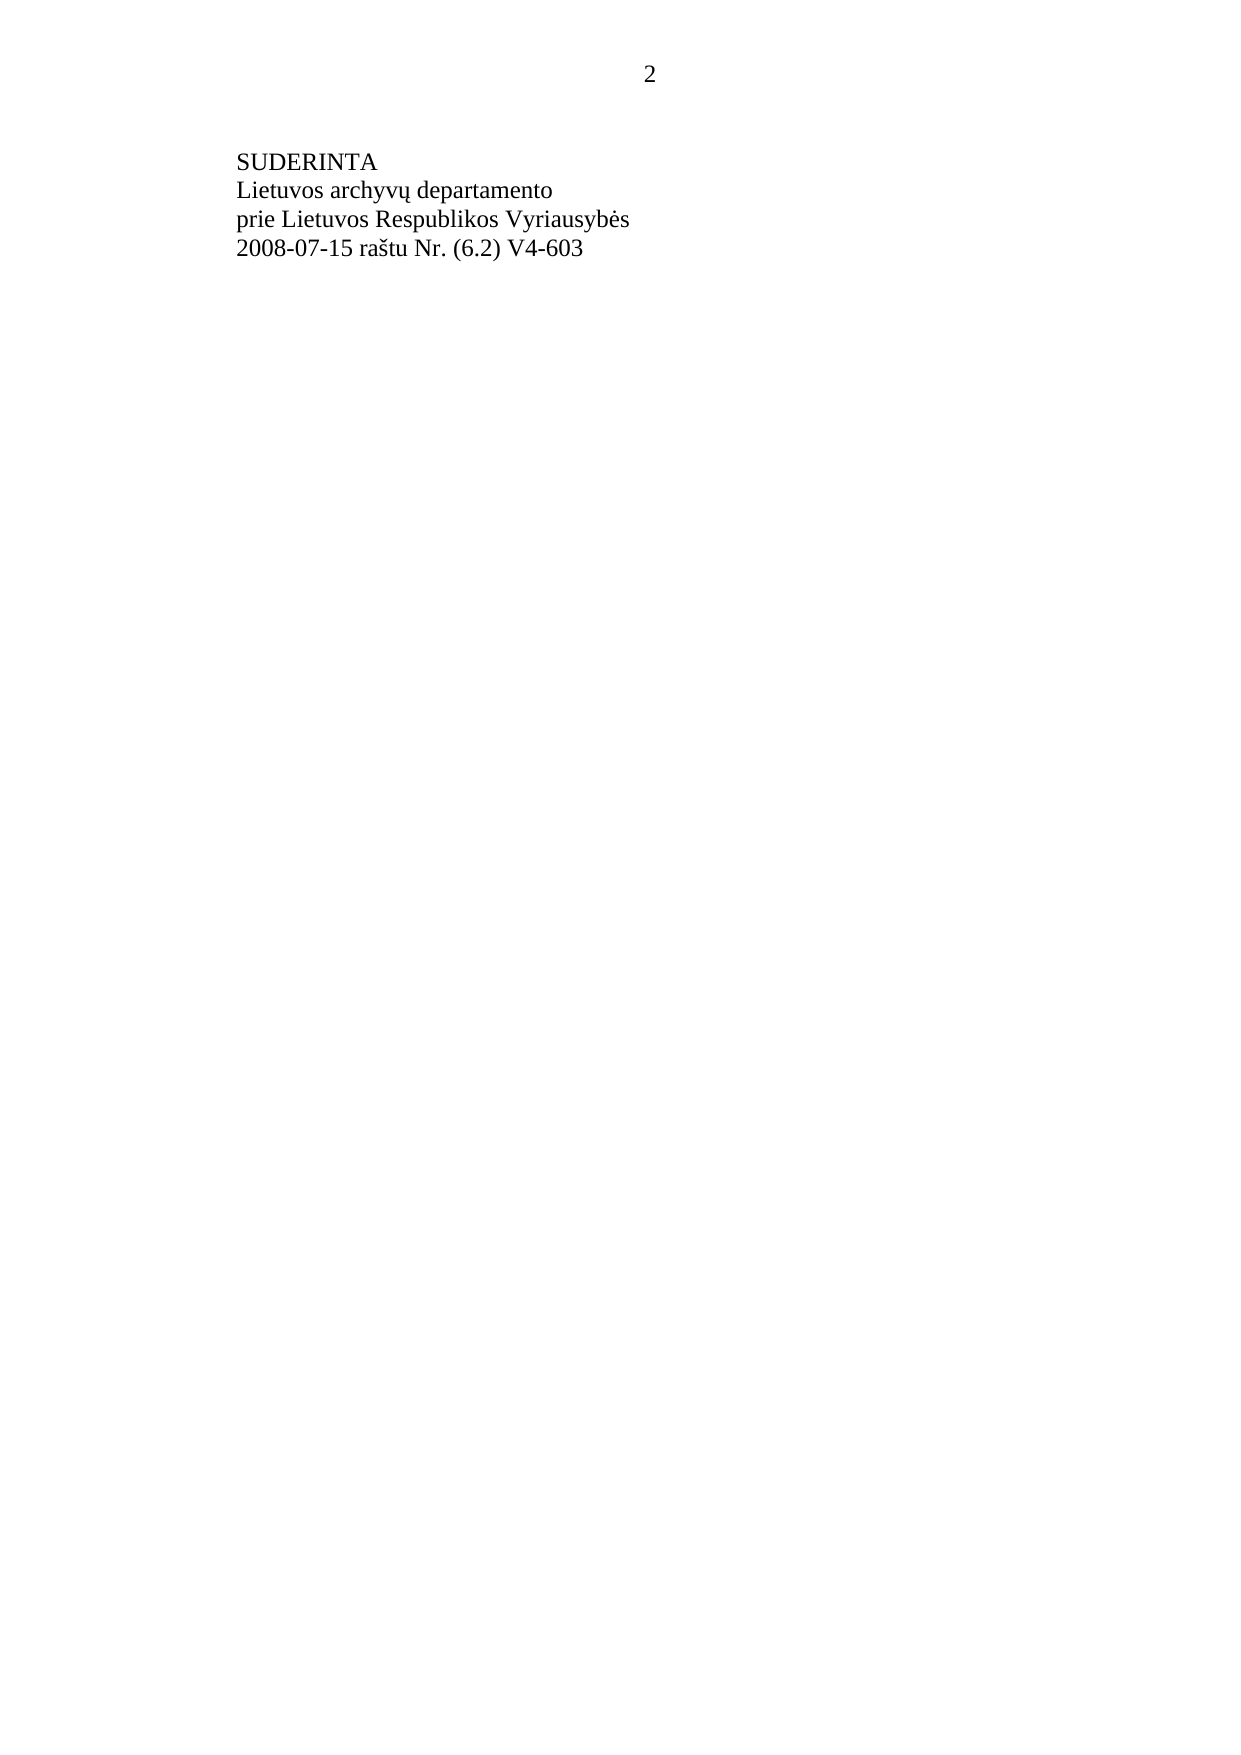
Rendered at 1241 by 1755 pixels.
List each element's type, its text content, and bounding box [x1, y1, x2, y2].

text Lietuvos archyvų departamento [177, 176, 1122, 204]
text SUDERINTA [177, 147, 1122, 176]
text prie Lietuvos Respublikos Vyriausybės [177, 204, 1122, 233]
text 2008-07-15 raštu Nr. (6.2) V4-603 [177, 233, 1122, 262]
